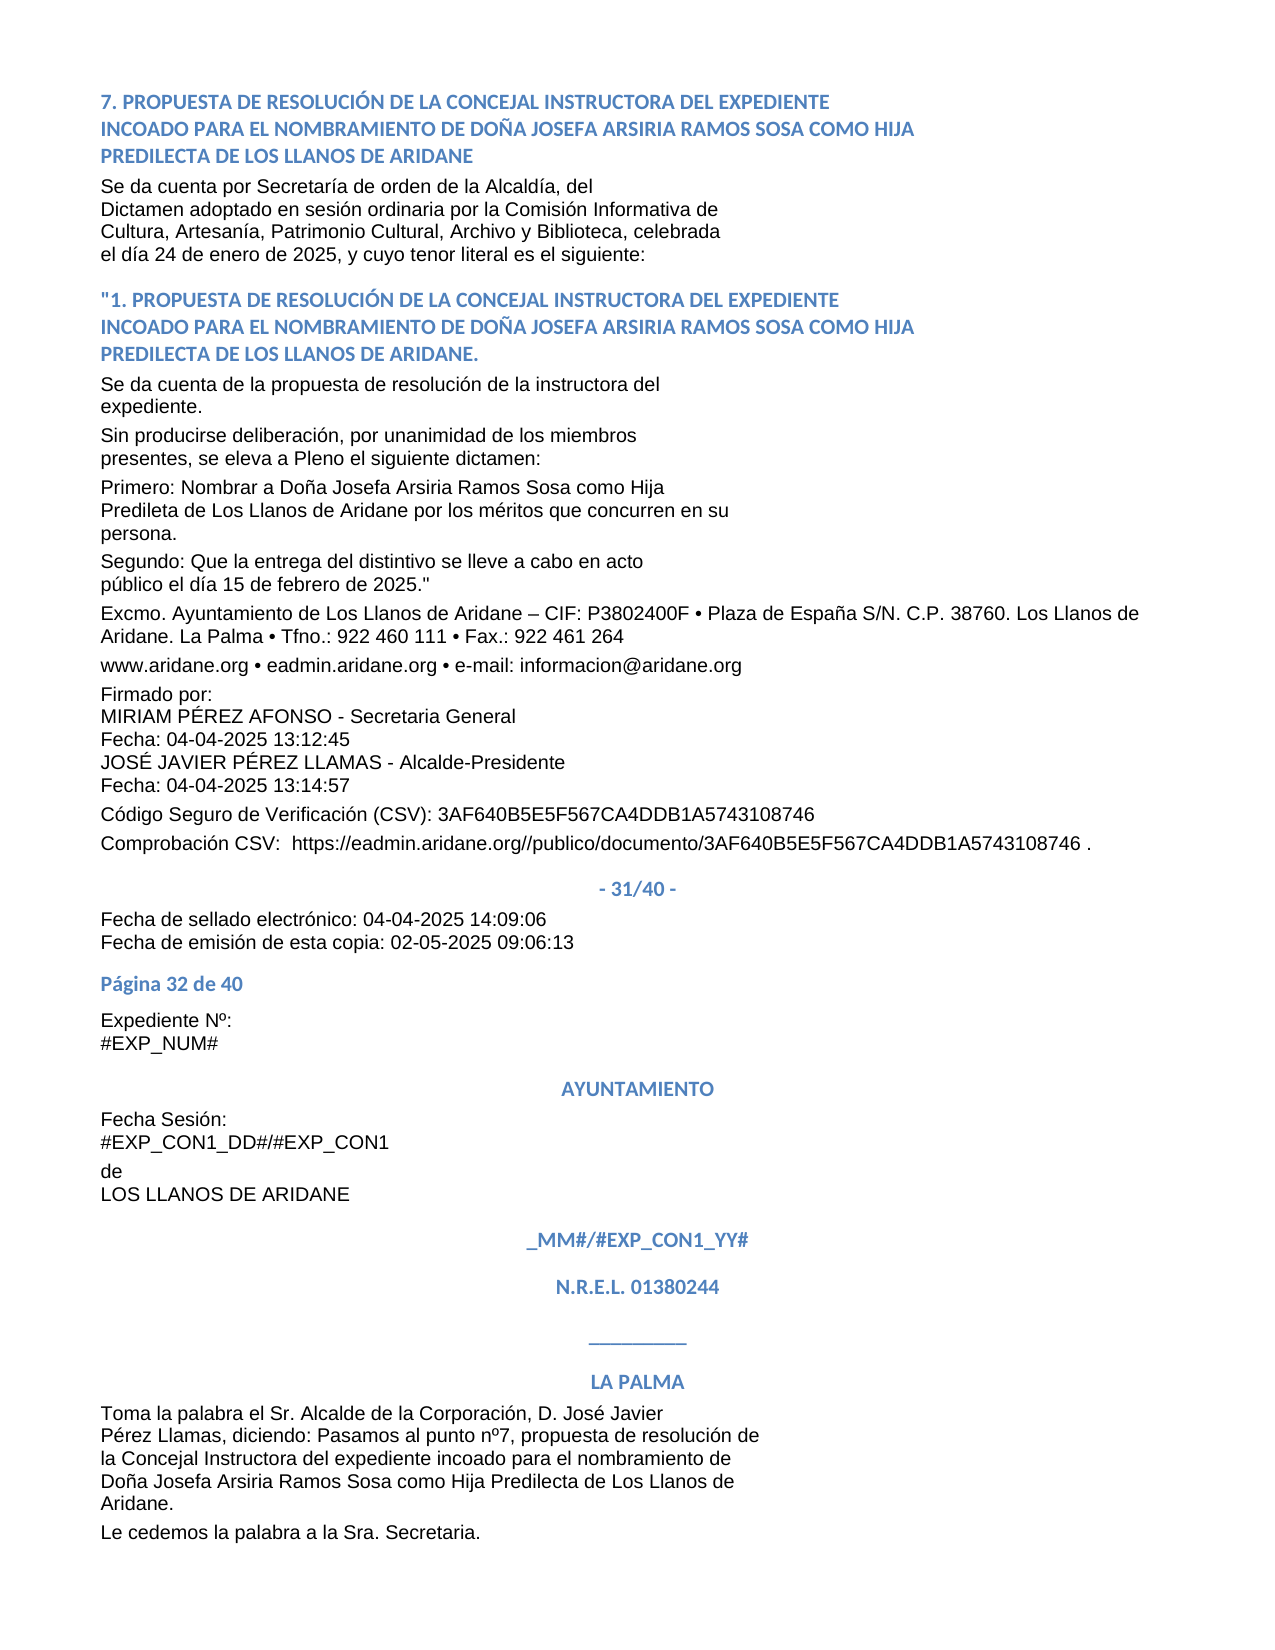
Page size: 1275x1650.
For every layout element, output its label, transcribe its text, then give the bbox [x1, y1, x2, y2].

subtitle _MM#/#EXP_CON1_YY# [100, 1226, 1174, 1253]
subtitle N.R.E.L. 01380244 [100, 1273, 1174, 1300]
subtitle AYUNTAMIENTO [100, 1075, 1174, 1102]
text www.aridane.org • eadmin.aridane.org • e-mail: informacion@aridane.org [100, 654, 1174, 676]
text Comprobación CSV: https://eadmin.aridane.org//publico/documento/3AF640B5E5F567CA4DDB1A5743108746 . [100, 831, 1174, 854]
text Expediente Nº: #EXP_NUM# [100, 1009, 1174, 1054]
subtitle "1. PROPUESTA DE RESOLUCIÓN DE LA CONCEJAL INSTRUCTORA DEL EXPEDIENTE INCOADO PARA EL NOMBRAMIENTO DE DOÑA JOSEFA ARSIRIA RAMOS SOSA COMO HIJA PREDILECTA DE LOS LLANOS DE ARIDANE. [100, 286, 1174, 366]
text Toma la palabra el Sr. Alcalde de la Corporación, D. José Javier Pérez Llamas, diciendo: Pasamos al punto nº7, propuesta de resolución de la Concejal Instructora del expediente incoado para el nombramiento de Doña Josefa Arsiria Ramos Sosa como Hija Predilecta de Los Llanos de Aridane. [100, 1401, 1174, 1515]
text de LOS LLANOS DE ARIDANE [100, 1160, 1174, 1205]
text Firmado por: MIRIAM PÉREZ AFONSO - Secretaria General Fecha: 04-04-2025 13:12:45 JOSÉ JAVIER PÉREZ LLAMAS - Alcalde-Presidente Fecha: 04-04-2025 13:14:57 [100, 683, 1174, 796]
text Excmo. Ayuntamiento de Los Llanos de Aridane – CIF: P3802400F • Plaza de España S/N. C.P. 38760. Los Llanos de Aridane. La Palma • Tfno.: 922 460 111 • Fax.: 922 461 264 [100, 602, 1174, 647]
subtitle Página 32 de 40 [100, 970, 1174, 997]
text Le cedemos la palabra a la Sra. Secretaria. [100, 1521, 1174, 1544]
text Fecha Sesión: #EXP_CON1_DD#/#EXP_CON1 [100, 1108, 1174, 1153]
text Se da cuenta de la propuesta de resolución de la instructora del expediente. [100, 373, 1174, 418]
text Primero: Nombrar a Doña Josefa Arsiria Ramos Sosa como Hija Predileta de Los Llanos de Aridane por los méritos que concurren en su persona. [100, 476, 1174, 544]
text Código Seguro de Verificación (CSV): 3AF640B5E5F567CA4DDB1A5743108746 [100, 802, 1174, 825]
text Sin producirse deliberación, por unanimidad de los miembros presentes, se eleva a Pleno el siguiente dictamen: [100, 424, 1174, 470]
subtitle _________ [100, 1321, 1174, 1348]
text Segundo: Que la entrega del distintivo se lleve a cabo en acto público el día 15 de febrero de 2025." [100, 550, 1174, 596]
subtitle 7. PROPUESTA DE RESOLUCIÓN DE LA CONCEJAL INSTRUCTORA DEL EXPEDIENTE INCOADO PARA EL NOMBRAMIENTO DE DOÑA JOSEFA ARSIRIA RAMOS SOSA COMO HIJA PREDILECTA DE LOS LLANOS DE ARIDANE [100, 88, 1174, 168]
text Fecha de sellado electrónico: 04-04-2025 14:09:06 Fecha de emisión de esta copia: 02-05-2025 09:06:13 [100, 908, 1174, 953]
text Se da cuenta por Secretaría de orden de la Alcaldía, del Dictamen adoptado en sesión ordinaria por la Comisión Informativa de Cultura, Artesanía, Patrimonio Cultural, Archivo y Biblioteca, celebrada el día 24 de enero de 2025, y cuyo tenor literal es el siguiente: [100, 175, 1174, 266]
subtitle - 31/40 - [100, 875, 1174, 902]
subtitle LA PALMA [100, 1368, 1174, 1395]
